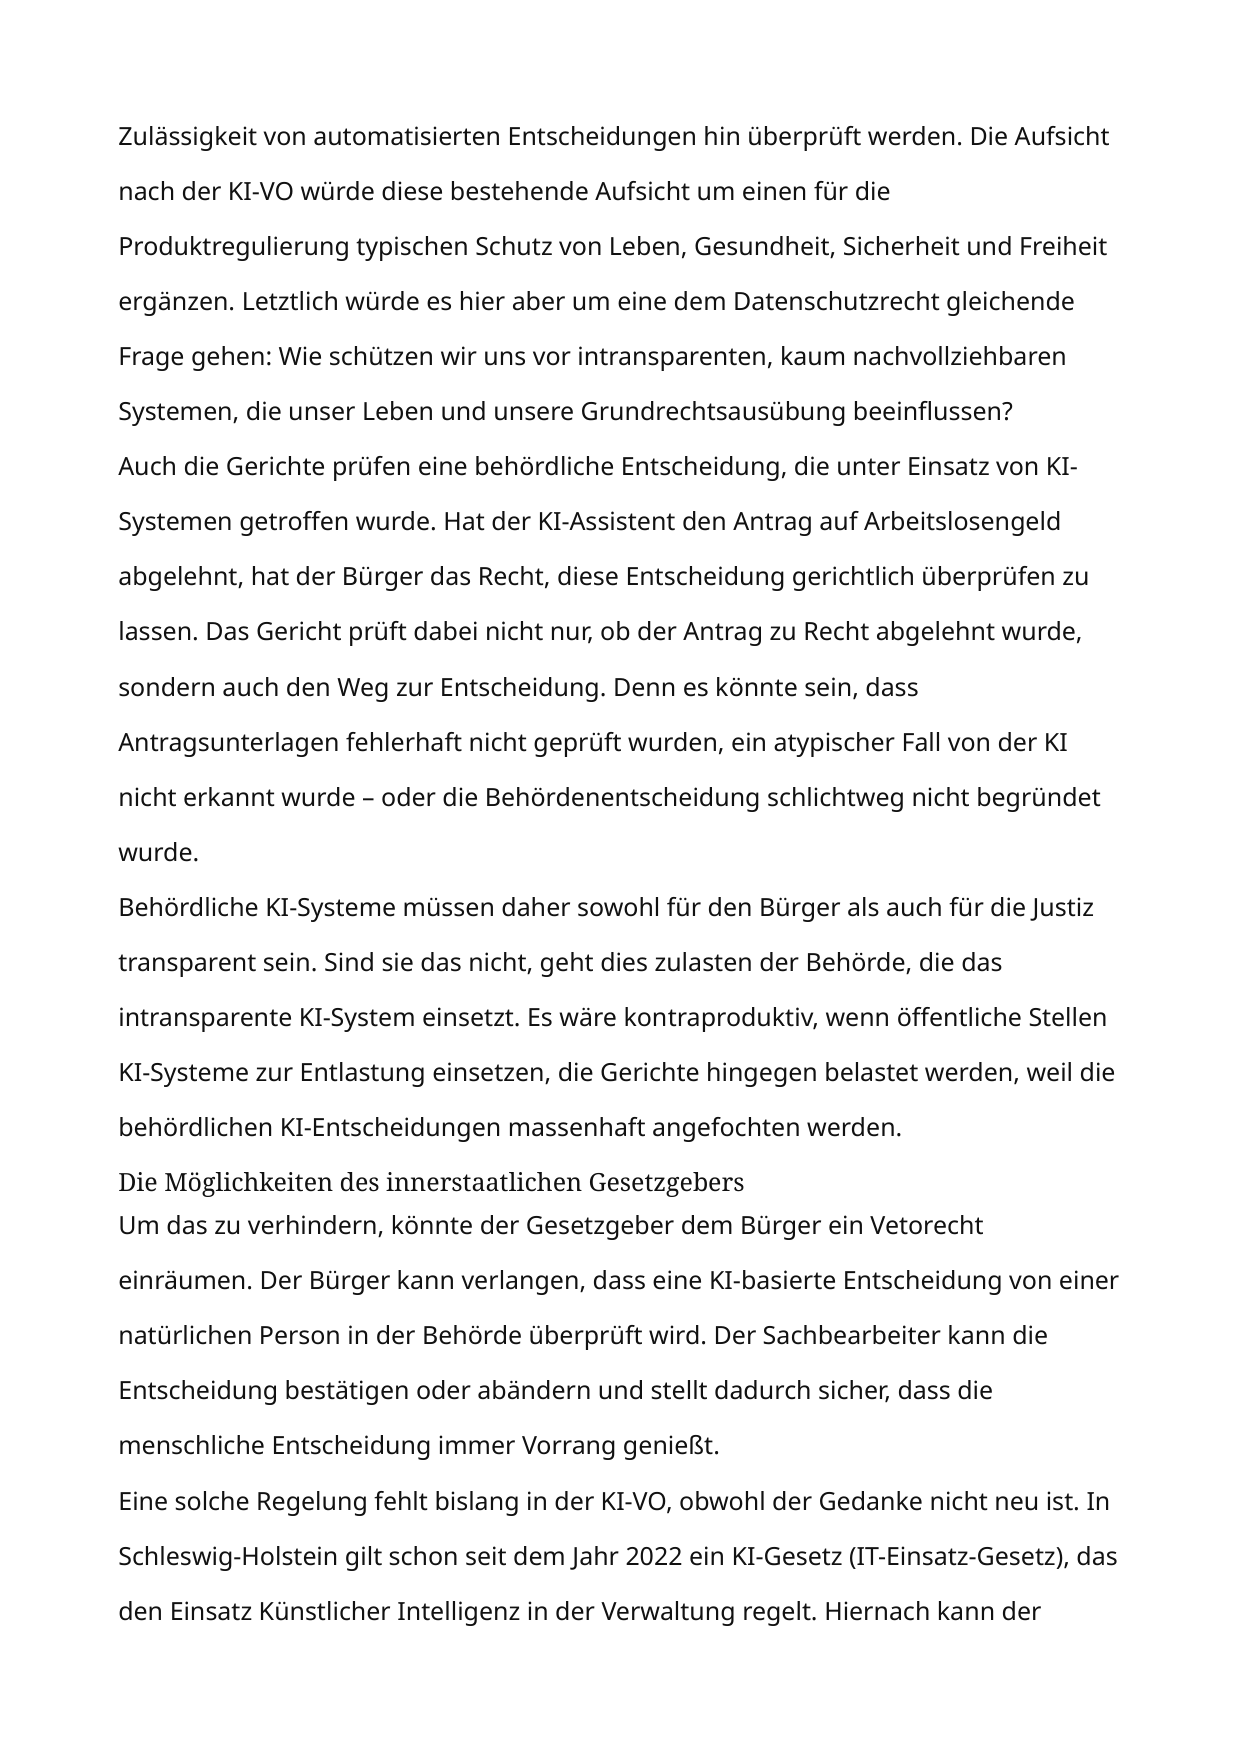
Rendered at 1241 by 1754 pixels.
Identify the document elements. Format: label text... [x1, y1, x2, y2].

subtitle Die Möglichkeiten des innerstaat­lichen Gesetzgebers [118, 1165, 1122, 1199]
text Auch die Gerichte prüfen eine behörd­liche Entscheidung, die unter Einsatz von KI-Systemen getroffen wurde. Hat der KI-Assistent den Antrag auf Arbeitslosengeld abgelehnt, hat der Bürger das Recht, diese Entscheidung gerichtlich überprüfen zu lassen. Das Gericht prüft dabei nicht nur, ob der Antrag zu Recht abgelehnt wurde, sondern auch den Weg zur Entscheidung. Denn es könnte sein, dass Antragsunterlagen fehlerhaft nicht geprüft wurden, ein atypischer Fall von der KI nicht erkannt wurde – oder die Behördenentscheidung schlichtweg nicht begründet wurde. [118, 449, 1122, 868]
text Behördliche KI-Systeme müssen daher sowohl für den Bürger als auch für die Justiz transparent sein. Sind sie das nicht, geht dies zulasten der Behörde, die das intransparente KI-System einsetzt. Es wäre kon­traproduktiv, wenn öffentliche Stellen KI-Systeme zur Entlastung einsetzen, die Gerichte hingegen belastet werden, weil die behördlichen KI-Entscheidungen massenhaft angefochten werden. [118, 889, 1122, 1144]
text Zulässigkeit von automatisierten Entscheidungen hin überprüft werden. Die Aufsicht nach der KI-VO würde diese bestehende Aufsicht um einen für die Produktregulierung typischen Schutz von Leben, Gesundheit, Sicherheit und Freiheit ergänzen. Letztlich würde es hier aber um eine dem Datenschutzrecht gleichende Frage gehen: Wie schützen wir uns vor intransparenten, kaum nachvollziehbaren Systemen, die unser Leben und unsere Grundrechtsausübung beeinflussen? [118, 118, 1122, 428]
text Um das zu verhindern, könnte der Gesetzgeber dem Bürger ein Vetorecht einräumen. Der Bürger kann verlangen, dass eine KI-basierte Entscheidung von einer natürlichen Person in der Behörde überprüft wird. Der Sachbearbeiter kann die Entscheidung bestätigen oder abändern und stellt dadurch sicher, dass die menschliche Entscheidung immer Vorrang genießt. [118, 1208, 1122, 1462]
text Eine solche Regelung fehlt bislang in der KI-VO, obwohl der Gedanke nicht neu ist. In Schleswig-Holstein gilt schon seit dem Jahr 2022 ein KI-Gesetz (IT-Einsatz-Gesetz), das den Einsatz Künstlicher Intelligenz in der Verwaltung regelt. Hiernach kann der [118, 1483, 1122, 1627]
